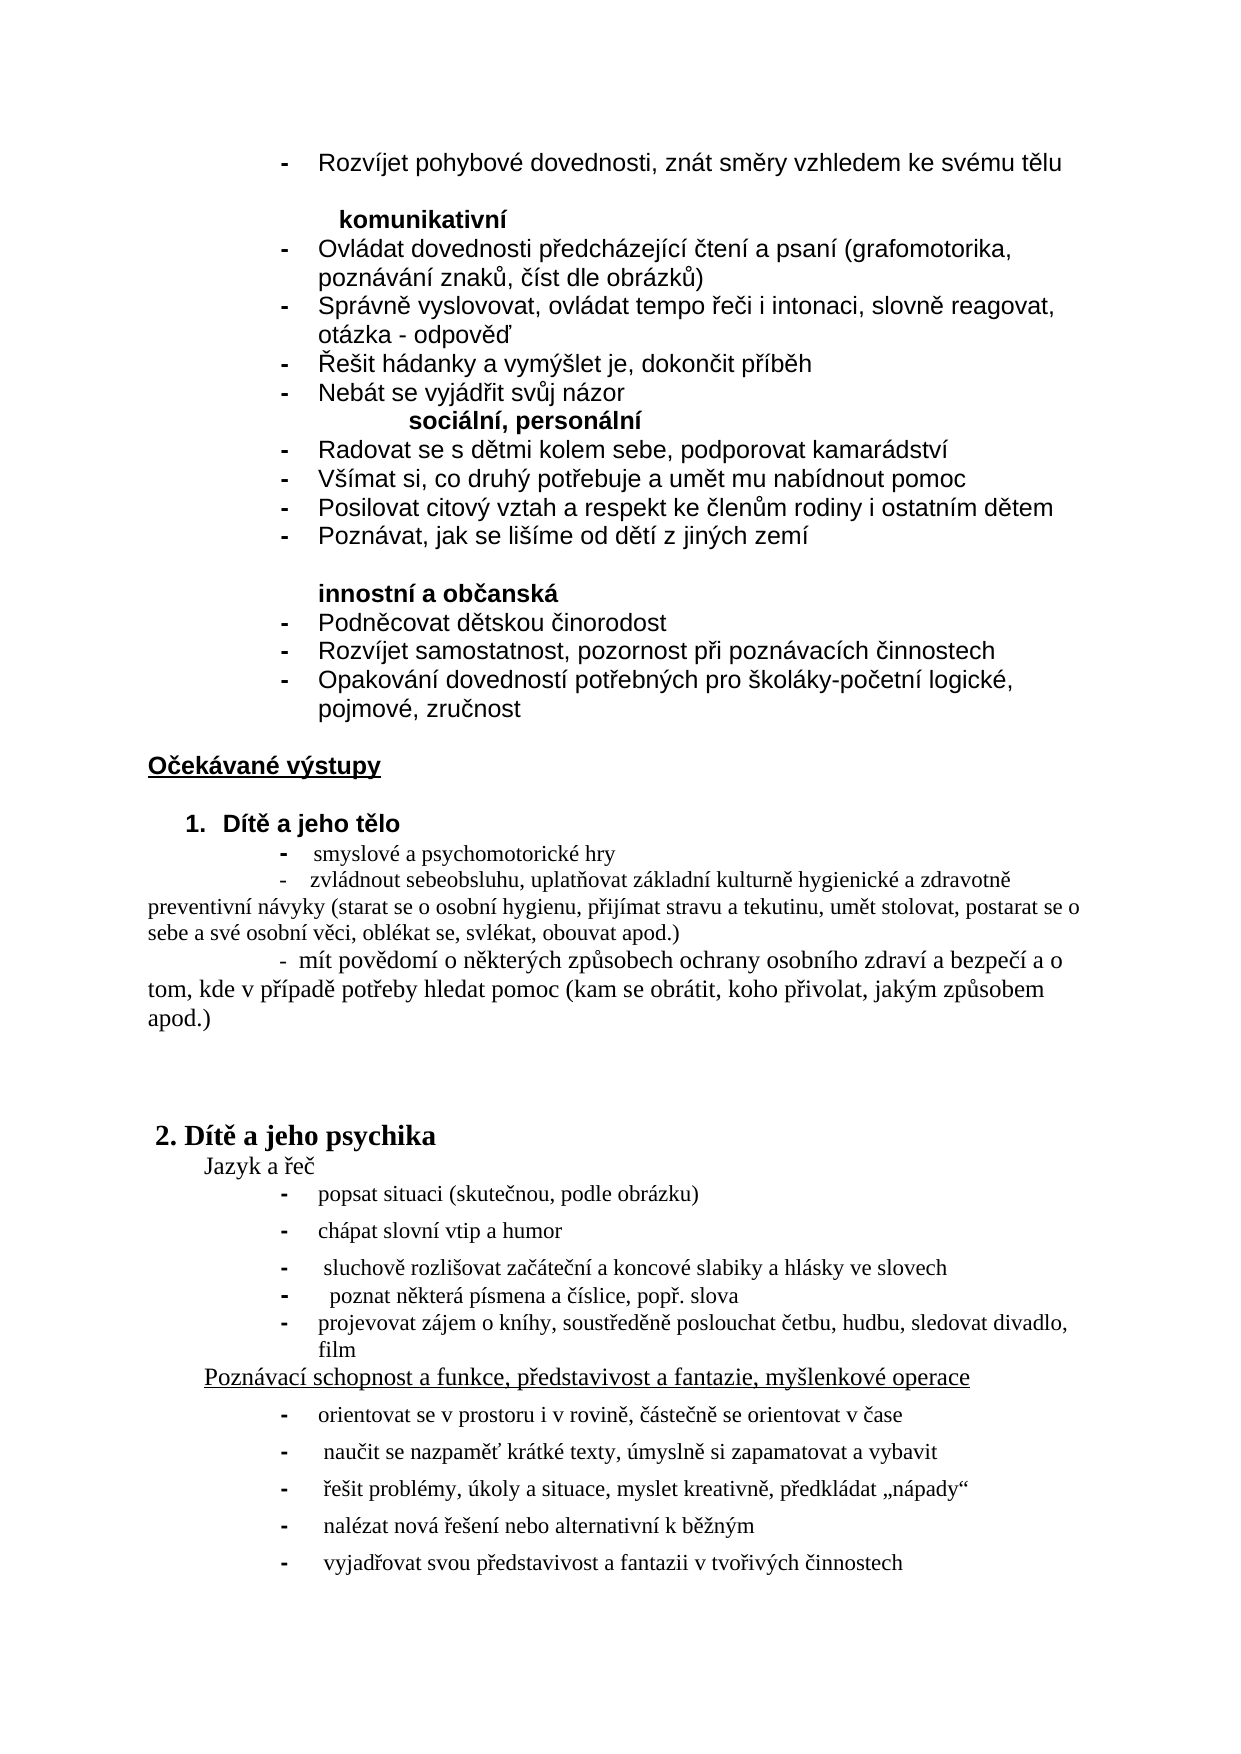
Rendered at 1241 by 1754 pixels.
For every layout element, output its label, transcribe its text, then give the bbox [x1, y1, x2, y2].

text komunikativní [318, 205, 1093, 234]
list orientovat se v prostoru i v rovině, částečně se orientovat v čase [280, 1401, 1093, 1428]
list vyjadřovat svou představivost a fantazii v tvořivých činnostech [280, 1549, 1093, 1575]
text innostní a občanská [318, 579, 1093, 608]
list řešit problémy, úkoly a situace, myslet kreativně, předkládat „nápady“ [280, 1475, 1093, 1501]
text Očekávané výstupy [148, 751, 1093, 780]
list Nebát se vyjádřit svůj názor [280, 378, 1093, 406]
text Jazyk a řeč [148, 1151, 1093, 1180]
text - zvládnout sebeobsluhu, uplatňovat základní kulturně hygienické a zdravotně preventivní návyky (starat se o osobní hygienu, přijímat stravu a tekutinu, umět stolovat, postarat se o sebe a své osobní věci, oblékat se, svlékat, obouvat apod.) [148, 866, 1093, 945]
list Radovat se s dětmi kolem sebe, podporovat kamarádství [280, 435, 1093, 464]
list Rozvíjet samostatnost, pozornost při poznávacích činnostech [280, 636, 1093, 665]
text 2. Dítě a jeho psychika [148, 1118, 1093, 1151]
list naučit se nazpaměť krátké texty, úmyslně si zapamatovat a vybavit [280, 1438, 1093, 1464]
list nalézat nová řešení nebo alternativní k běžným [280, 1512, 1093, 1538]
text - smyslové a psychomotorické hry [148, 838, 1093, 866]
list Posilovat citový vztah a respekt ke členům rodiny i ostatním dětem [280, 493, 1093, 521]
list Správně vyslovovat, ovládat tempo řeči i intonaci, slovně reagovat, otázka - odpověď [280, 291, 1093, 349]
list Poznávat, jak se lišíme od dětí z jiných zemí [280, 521, 1093, 550]
text Poznávací schopnost a funkce, představivost a fantazie, myšlenkové operace [148, 1362, 1093, 1391]
list chápat slovní vtip a humor [280, 1217, 1093, 1243]
list projevovat zájem o kníhy, soustředěně poslouchat četbu, hudbu, sledovat divadlo, film [280, 1309, 1093, 1362]
list popsat situaci (skutečnou, podle obrázku) [280, 1180, 1093, 1207]
list Ovládat dovednosti předcházející čtení a psaní (grafomotorika, poznávání znaků, číst dle obrázků) [280, 234, 1093, 291]
list poznat některá písmena a číslice, popř. slova [280, 1280, 1093, 1309]
list Rozvíjet pohybové dovednosti, znát směry vzhledem ke svému tělu [280, 148, 1093, 176]
text - mít povědomí o některých způsobech ochrany osobního zdraví a bezpečí a o tom, kde v případě potřeby hledat pomoc (kam se obrátit, koho přivolat, jakým způsobem apod.) [148, 945, 1093, 1032]
list Řešit hádanky a vymýšlet je, dokončit příběh [280, 349, 1093, 378]
list Podněcovat dětskou činorodost [280, 608, 1093, 636]
list Dítě a jeho tělo [185, 809, 1093, 838]
list sluchově rozlišovat začáteční a koncové slabiky a hlásky ve slovech [280, 1254, 1093, 1280]
text sociální, personální [318, 406, 1093, 435]
list Opakování dovedností potřebných pro školáky-početní logické, pojmové, zručnost [280, 665, 1093, 723]
list Všímat si, co druhý potřebuje a umět mu nabídnout pomoc [280, 464, 1093, 493]
